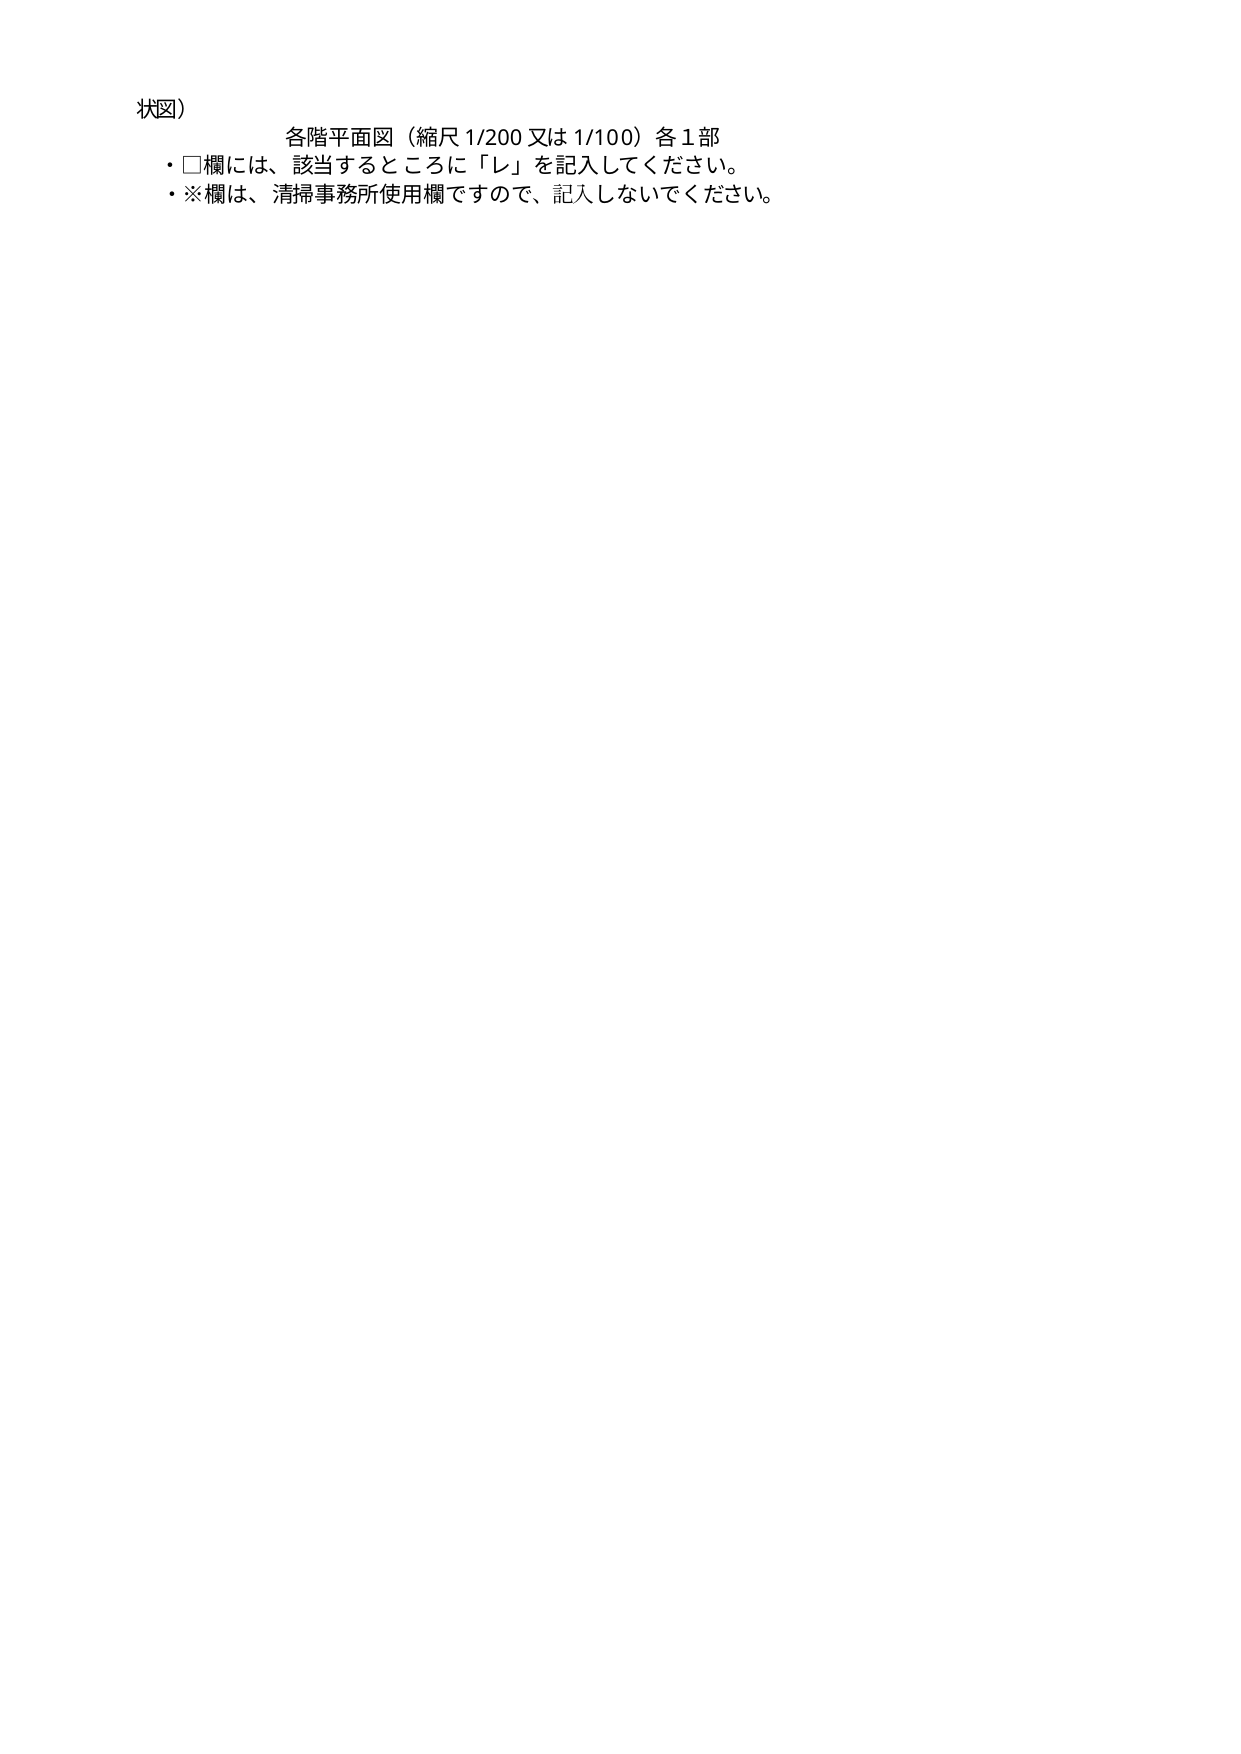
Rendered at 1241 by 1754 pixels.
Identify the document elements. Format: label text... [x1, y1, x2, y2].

text 状図） [136, 94, 1104, 123]
text ・※欄は、清掃事務所使用欄ですので、記入しないでください。 [136, 179, 1104, 208]
text 各階平面図（縮尺1/200又は1/100）各１部 [136, 123, 1104, 151]
text ・□欄には、該当するところに「レ」を記入してください。 [136, 151, 1104, 179]
